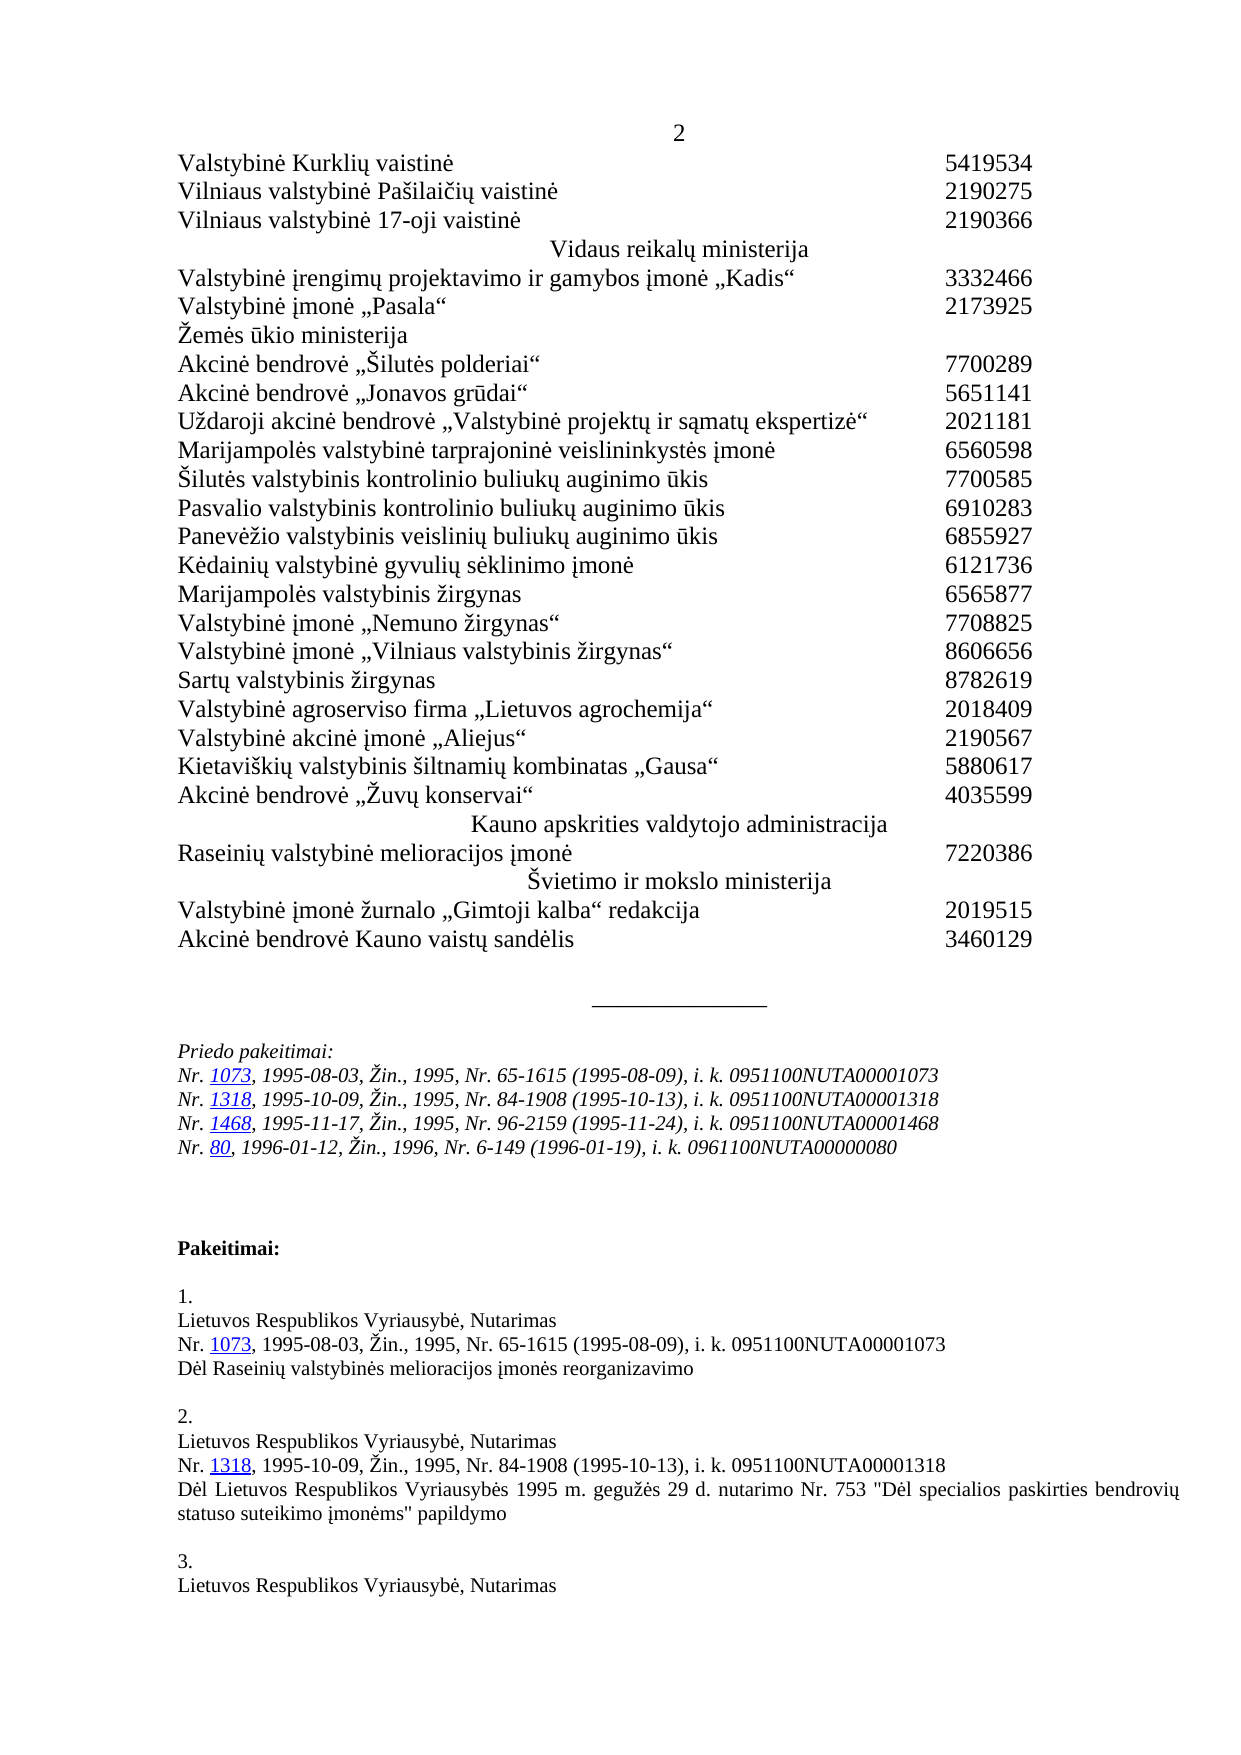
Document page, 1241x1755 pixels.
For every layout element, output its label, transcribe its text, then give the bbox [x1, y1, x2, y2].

text Vidaus reikalų ministerija [177, 234, 1181, 263]
text Akcinė bendrovė „Šilutės polderiai“ 7700289 [177, 349, 1181, 378]
text Valstybinė įrengimų projektavimo ir gamybos įmonė „Kadis“ 3332466 [177, 263, 1181, 291]
text 1. [177, 1284, 1181, 1308]
text Nr. 1073, 1995-08-03, Žin., 1995, Nr. 65-1615 (1995-08-09), i. k. 0951100NUTA00001073 [177, 1063, 1181, 1087]
text Nr. 1073, 1995-08-03, Žin., 1995, Nr. 65-1615 (1995-08-09), i. k. 0951100NUTA00001073 [177, 1332, 1181, 1356]
text Uždaroji akcinė bendrovė „Valstybinė projektų ir sąmatų ekspertizė“ 2021181 [177, 406, 1181, 435]
text Valstybinė įmonė „Nemuno žirgynas“ 7708825 [177, 608, 1181, 636]
text Kauno apskrities valdytojo administracija [177, 809, 1181, 838]
text Pakeitimai: [177, 1236, 1181, 1260]
text Panevėžio valstybinis veislinių buliukų auginimo ūkis 6855927 [177, 521, 1181, 550]
text Valstybinė įmonė „Pasala“ 2173925 [177, 291, 1181, 320]
text Pasvalio valstybinis kontrolinio buliukų auginimo ūkis 6910283 [177, 493, 1181, 521]
text Lietuvos Respublikos Vyriausybė, Nutarimas [177, 1308, 1181, 1332]
text Priedo pakeitimai: [177, 1039, 1181, 1063]
text 3. [177, 1549, 1181, 1573]
text Nr. 80, 1996-01-12, Žin., 1996, Nr. 6-149 (1996-01-19), i. k. 0961100NUTA00000080 [177, 1135, 1181, 1159]
text Lietuvos Respublikos Vyriausybė, Nutarimas [177, 1573, 1181, 1597]
text ______________ [177, 981, 1181, 1010]
text Šilutės valstybinis kontrolinio buliukų auginimo ūkis 7700585 [177, 464, 1181, 493]
text Lietuvos Respublikos Vyriausybė, Nutarimas [177, 1428, 1181, 1453]
text Nr. 1318, 1995-10-09, Žin., 1995, Nr. 84-1908 (1995-10-13), i. k. 0951100NUTA00001318 [177, 1453, 1181, 1477]
text Sartų valstybinis žirgynas 8782619 [177, 665, 1181, 694]
text Marijampolės valstybinis žirgynas 6565877 [177, 579, 1181, 608]
text Valstybinė įmonė „Vilniaus valstybinis žirgynas“ 8606656 [177, 636, 1181, 665]
text Kėdainių valstybinė gyvulių sėklinimo įmonė 6121736 [177, 550, 1181, 579]
text Vilniaus valstybinė Pašilaičių vaistinė 2190275 [177, 176, 1181, 205]
text Vilniaus valstybinė 17-oji vaistinė 2190366 [177, 205, 1181, 234]
text Akcinė bendrovė „Jonavos grūdai“ 5651141 [177, 378, 1181, 406]
text Akcinė bendrovė „Žuvų konservai“ 4035599 [177, 780, 1181, 809]
text Dėl Raseinių valstybinės melioracijos įmonės reorganizavimo [177, 1356, 1181, 1380]
text Marijampolės valstybinė tarprajoninė veislininkystės įmonė 6560598 [177, 435, 1181, 464]
text 2. [177, 1404, 1181, 1428]
text Raseinių valstybinė melioracijos įmonė 7220386 [177, 838, 1181, 866]
text Valstybinė Kurklių vaistinė 5419534 [177, 148, 1181, 176]
text Nr. 1318, 1995-10-09, Žin., 1995, Nr. 84-1908 (1995-10-13), i. k. 0951100NUTA00001318 [177, 1087, 1181, 1111]
text Valstybinė akcinė įmonė „Aliejus“ 2190567 [177, 723, 1181, 751]
text Akcinė bendrovė Kauno vaistų sandėlis 3460129 [177, 924, 1181, 953]
text Kietaviškių valstybinis šiltnamių kombinatas „Gausa“ 5880617 [177, 751, 1181, 780]
text Nr. 1468, 1995-11-17, Žin., 1995, Nr. 96-2159 (1995-11-24), i. k. 0951100NUTA00001468 [177, 1111, 1181, 1135]
text Žemės ūkio ministerija [177, 320, 1181, 349]
text Švietimo ir mokslo ministerija [177, 866, 1181, 895]
text Valstybinė agroserviso firma „Lietuvos agrochemija“ 2018409 [177, 694, 1181, 723]
text Dėl Lietuvos Respublikos Vyriausybės 1995 m. gegužės 29 d. nutarimo Nr. 753 "Dėl specialios paskirties bendrovių statuso suteikimo įmonėms" papildymo [177, 1477, 1181, 1525]
text Valstybinė įmonė žurnalo „Gimtoji kalba“ redakcija 2019515 [177, 895, 1181, 924]
